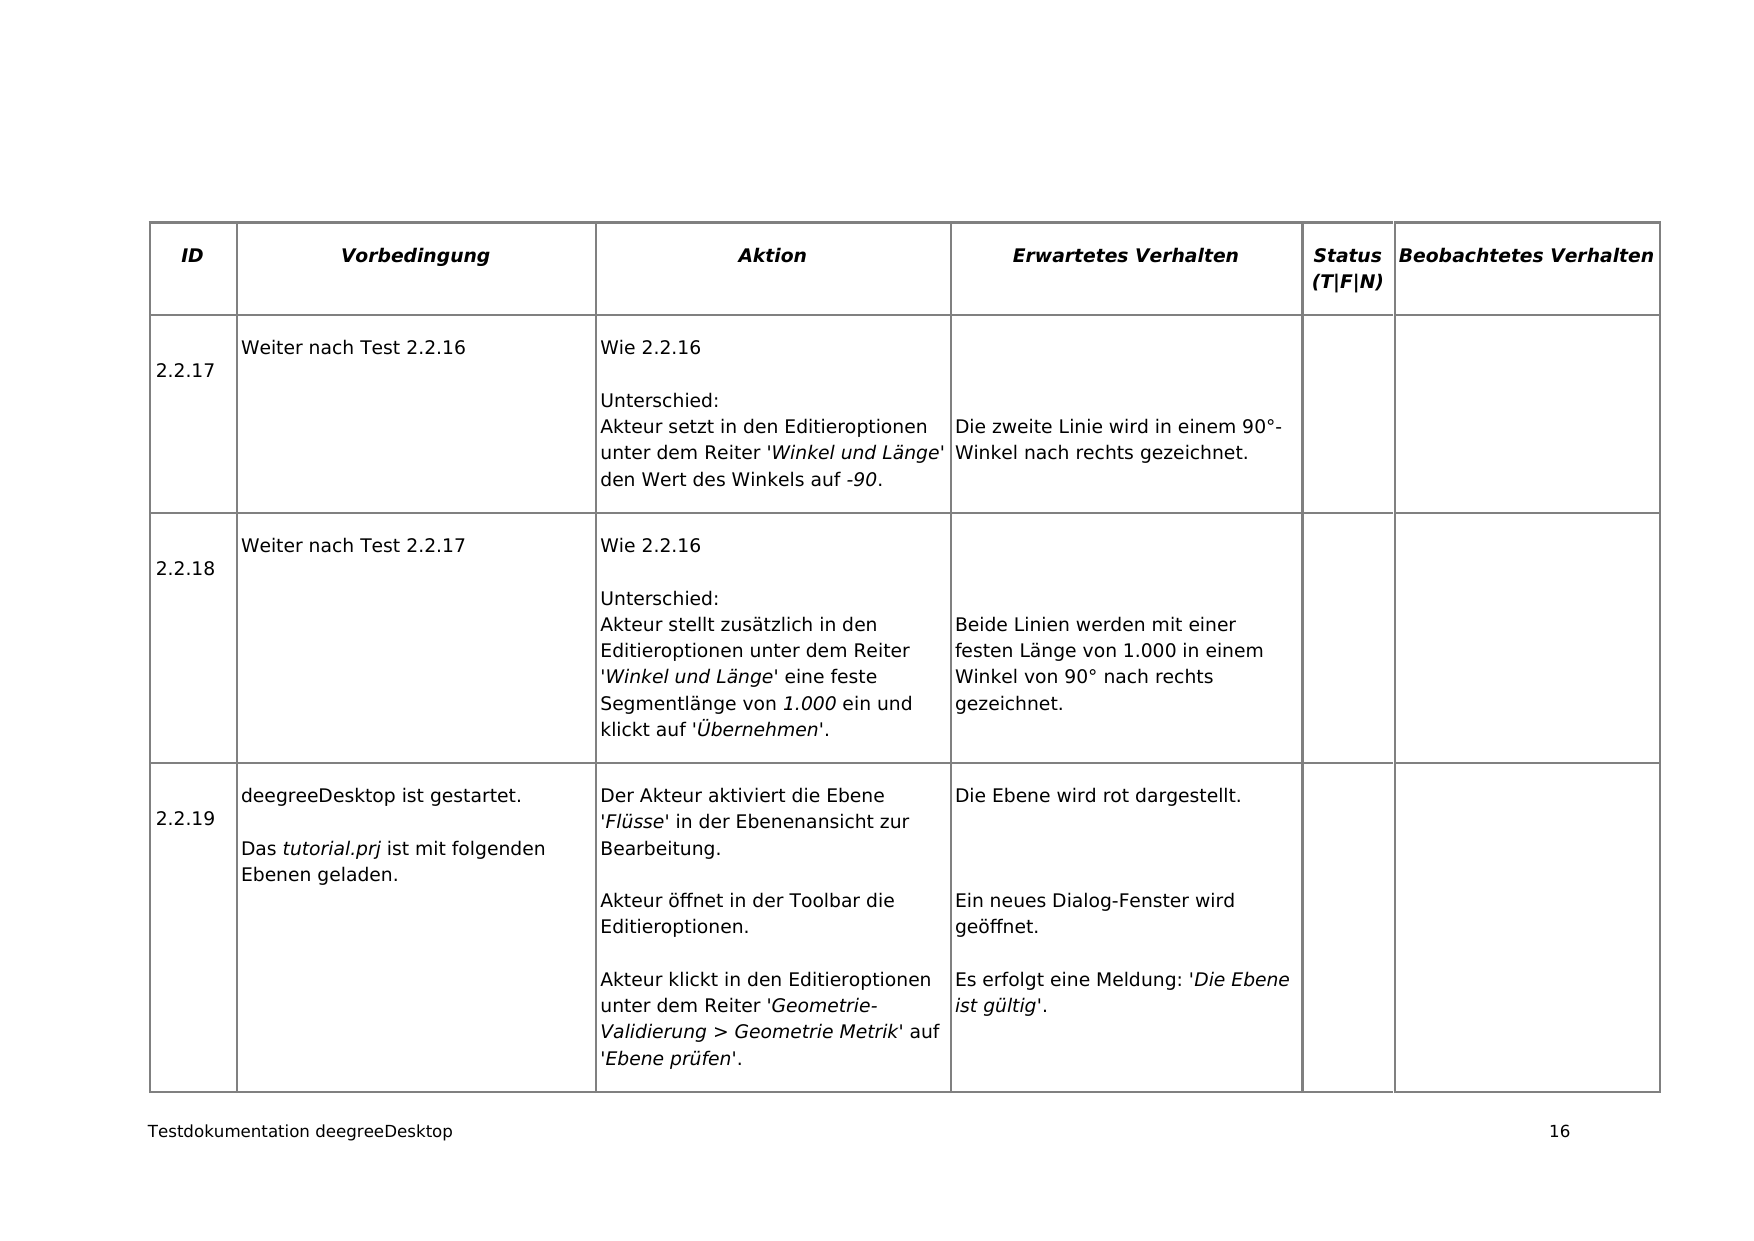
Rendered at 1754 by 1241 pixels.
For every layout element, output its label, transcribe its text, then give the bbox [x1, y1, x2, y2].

table_cell Weiter nach Test 2.2.16 [238, 316, 595, 512]
table_cell Weiter nach Test 2.2.17 [238, 514, 595, 762]
table_cell [1396, 764, 1659, 1091]
table_header ID [151, 224, 236, 314]
table_header Erwartetes Verhalten [952, 224, 1301, 314]
table_cell [1396, 316, 1659, 512]
table_cell [151, 316, 236, 512]
table_header Vorbedingung [238, 224, 595, 314]
table_cell Die zweite Linie wird in einem 90°-Winkel nach rechts gezeichnet. [952, 316, 1301, 512]
table_cell Der Akteur aktiviert die Ebene 'Flüsse' in der Ebenenansicht zur Bearbeitung. Akteur öffnet in der Toolbar die Editieroptionen. Akteur klickt in den Editieroptionen unter dem Reiter 'Geometrie-Validierung > Geometrie Metrik' auf 'Ebene prüfen'. [597, 764, 950, 1091]
table_header Aktion [597, 224, 950, 314]
table_cell Beide Linien werden mit einer festen Länge von 1.000 in einem Winkel von 90° nach rechts gezeichnet. [952, 514, 1301, 762]
table_cell [1396, 514, 1659, 762]
table_cell Wie 2.2.16 Unterschied: Akteur stellt zusätzlich in den Editieroptionen unter dem Reiter 'Winkel und Länge' eine feste Segmentlänge von 1.000 ein und klickt auf 'Übernehmen'. [597, 514, 950, 762]
table_cell [1304, 514, 1393, 762]
table_header Status (T|F|N) [1304, 224, 1393, 314]
table_header Beobachtetes Verhalten [1396, 224, 1659, 314]
table_cell [1304, 316, 1393, 512]
table_cell [1304, 764, 1393, 1091]
table_cell deegreeDesktop ist gestartet. Das tutorial.prj ist mit folgenden Ebenen geladen. [238, 764, 595, 1091]
table_cell Wie 2.2.16 Unterschied: Akteur setzt in den Editieroptionen unter dem Reiter 'Winkel und Länge' den Wert des Winkels auf -90. [597, 316, 950, 512]
table_cell [151, 514, 236, 762]
table_cell Die Ebene wird rot dargestellt. Ein neues Dialog-Fenster wird geöffnet. Es erfolgt eine Meldung: 'Die Ebene ist gültig'. [952, 764, 1301, 1091]
table_cell [151, 764, 236, 1091]
